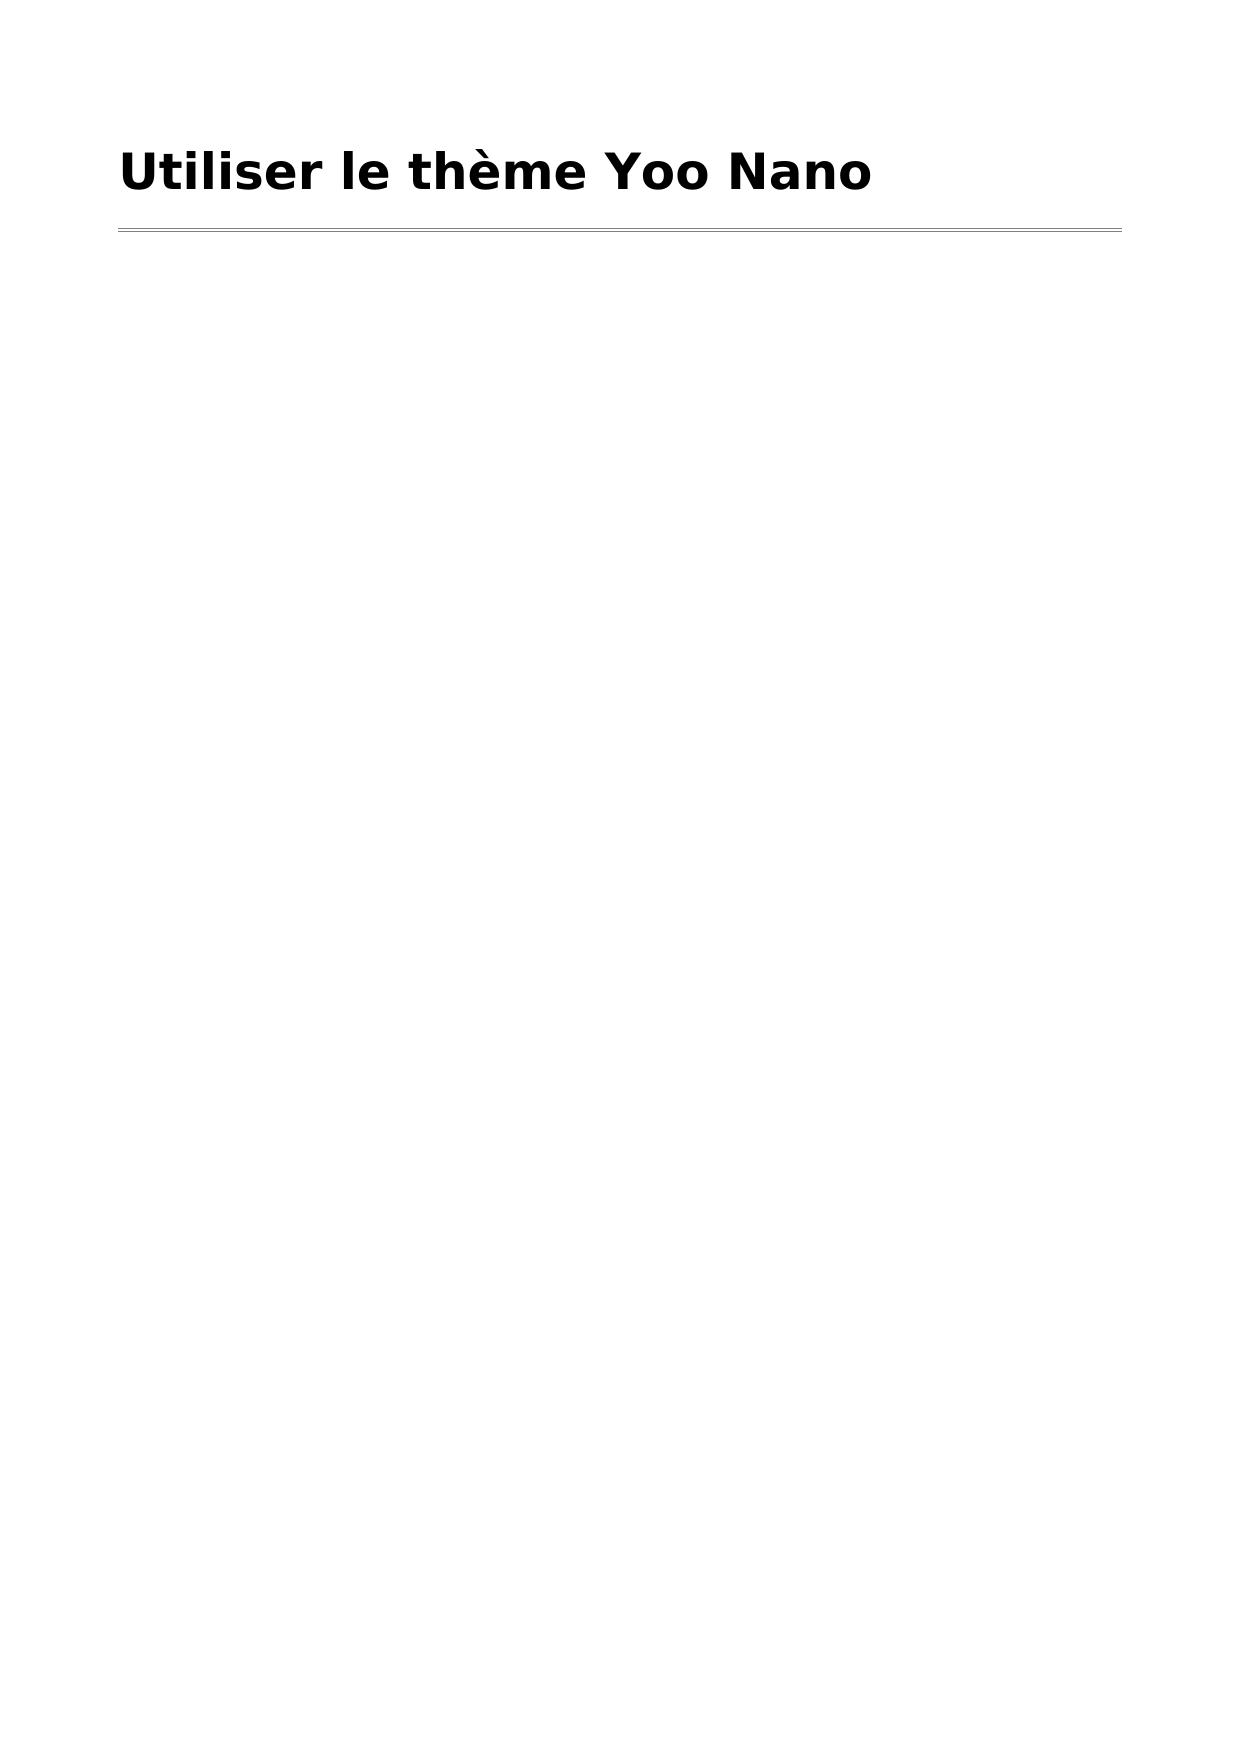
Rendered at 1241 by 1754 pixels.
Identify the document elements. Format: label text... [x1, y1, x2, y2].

subtitle Utiliser le thème Yoo Nano [118, 143, 1122, 201]
